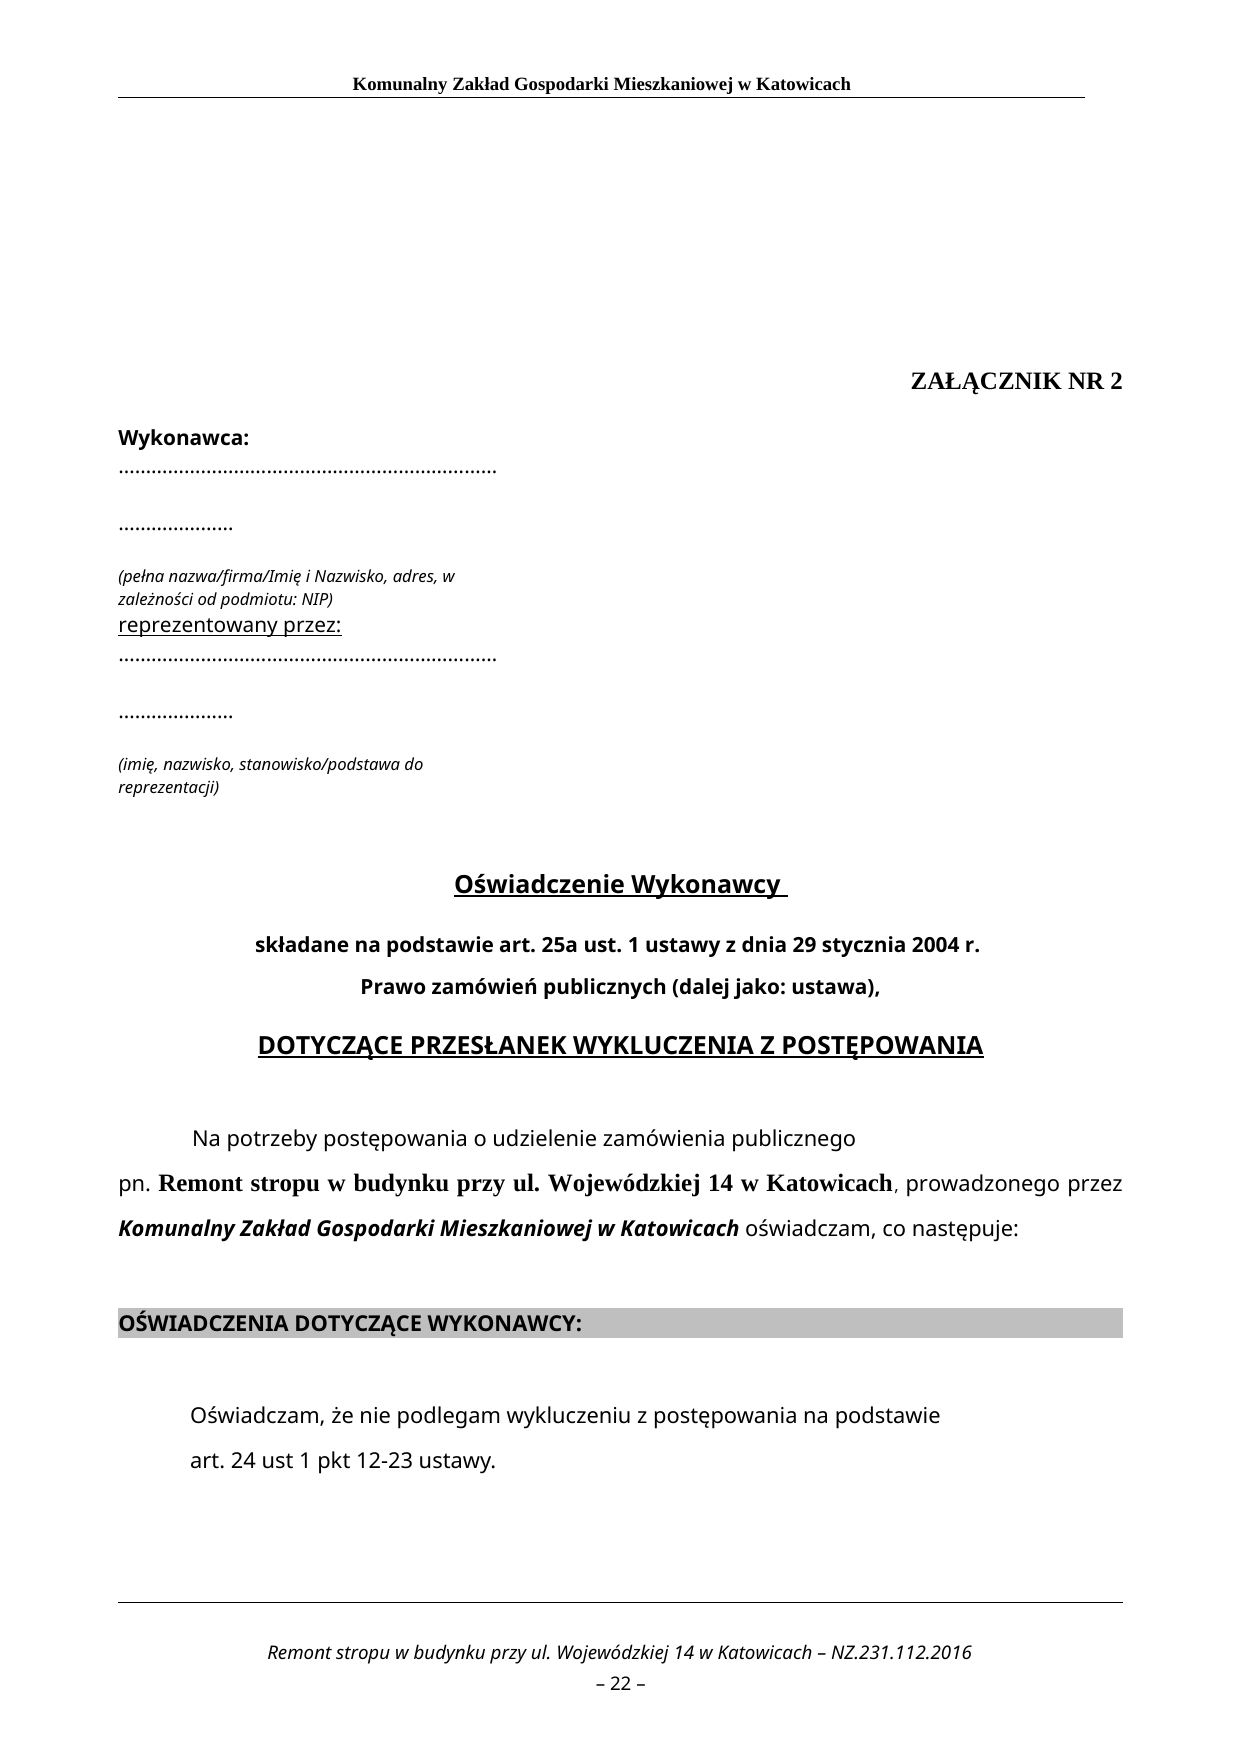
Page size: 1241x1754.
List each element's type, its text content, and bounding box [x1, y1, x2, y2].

text ……………………………………………………………………………… [118, 451, 503, 537]
list art. 24 ust 1 pkt 12-23 ustawy. [118, 1444, 1123, 1474]
text OŚWIADCZENIA DOTYCZĄCE WYKONAWCY: [118, 1308, 1123, 1338]
list Oświadczam, że nie podlegam wykluczeniu z postępowania na podstawie [118, 1400, 1123, 1430]
text ……………………………………………………………………………… [118, 639, 503, 724]
text DOTYCZĄCE PRZESŁANEK WYKLUCZENIA Z POSTĘPOWANIA [118, 1027, 1123, 1062]
text Prawo zamówień publicznych (dalej jako: ustawa), [118, 972, 1123, 1001]
text (pełna nazwa/firma/Imię i Nazwisko, adres, w zależności od podmiotu: NIP) [118, 565, 503, 611]
text reprezentowany przez: [118, 611, 1123, 639]
text Oświadczenie Wykonawcy [118, 866, 1123, 900]
text ZAŁĄCZNIK NR 2 [118, 367, 1123, 395]
text Na potrzeby postępowania o udzielenie zamówienia publicznego pn. Remont stropu w budynku przy ul. Wojewódzkiej 14 w Katowicach, prowadzonego przez Komunalny Zakład Gospodarki Mieszkaniowej w Katowicach oświadczam, co następuje: [118, 1123, 1123, 1242]
text (imię, nazwisko, stanowisko/podstawa do reprezentacji) [118, 753, 503, 798]
text składane na podstawie art. 25a ust. 1 ustawy z dnia 29 stycznia 2004 r. [118, 930, 1123, 958]
text Wykonawca: [118, 423, 1123, 451]
